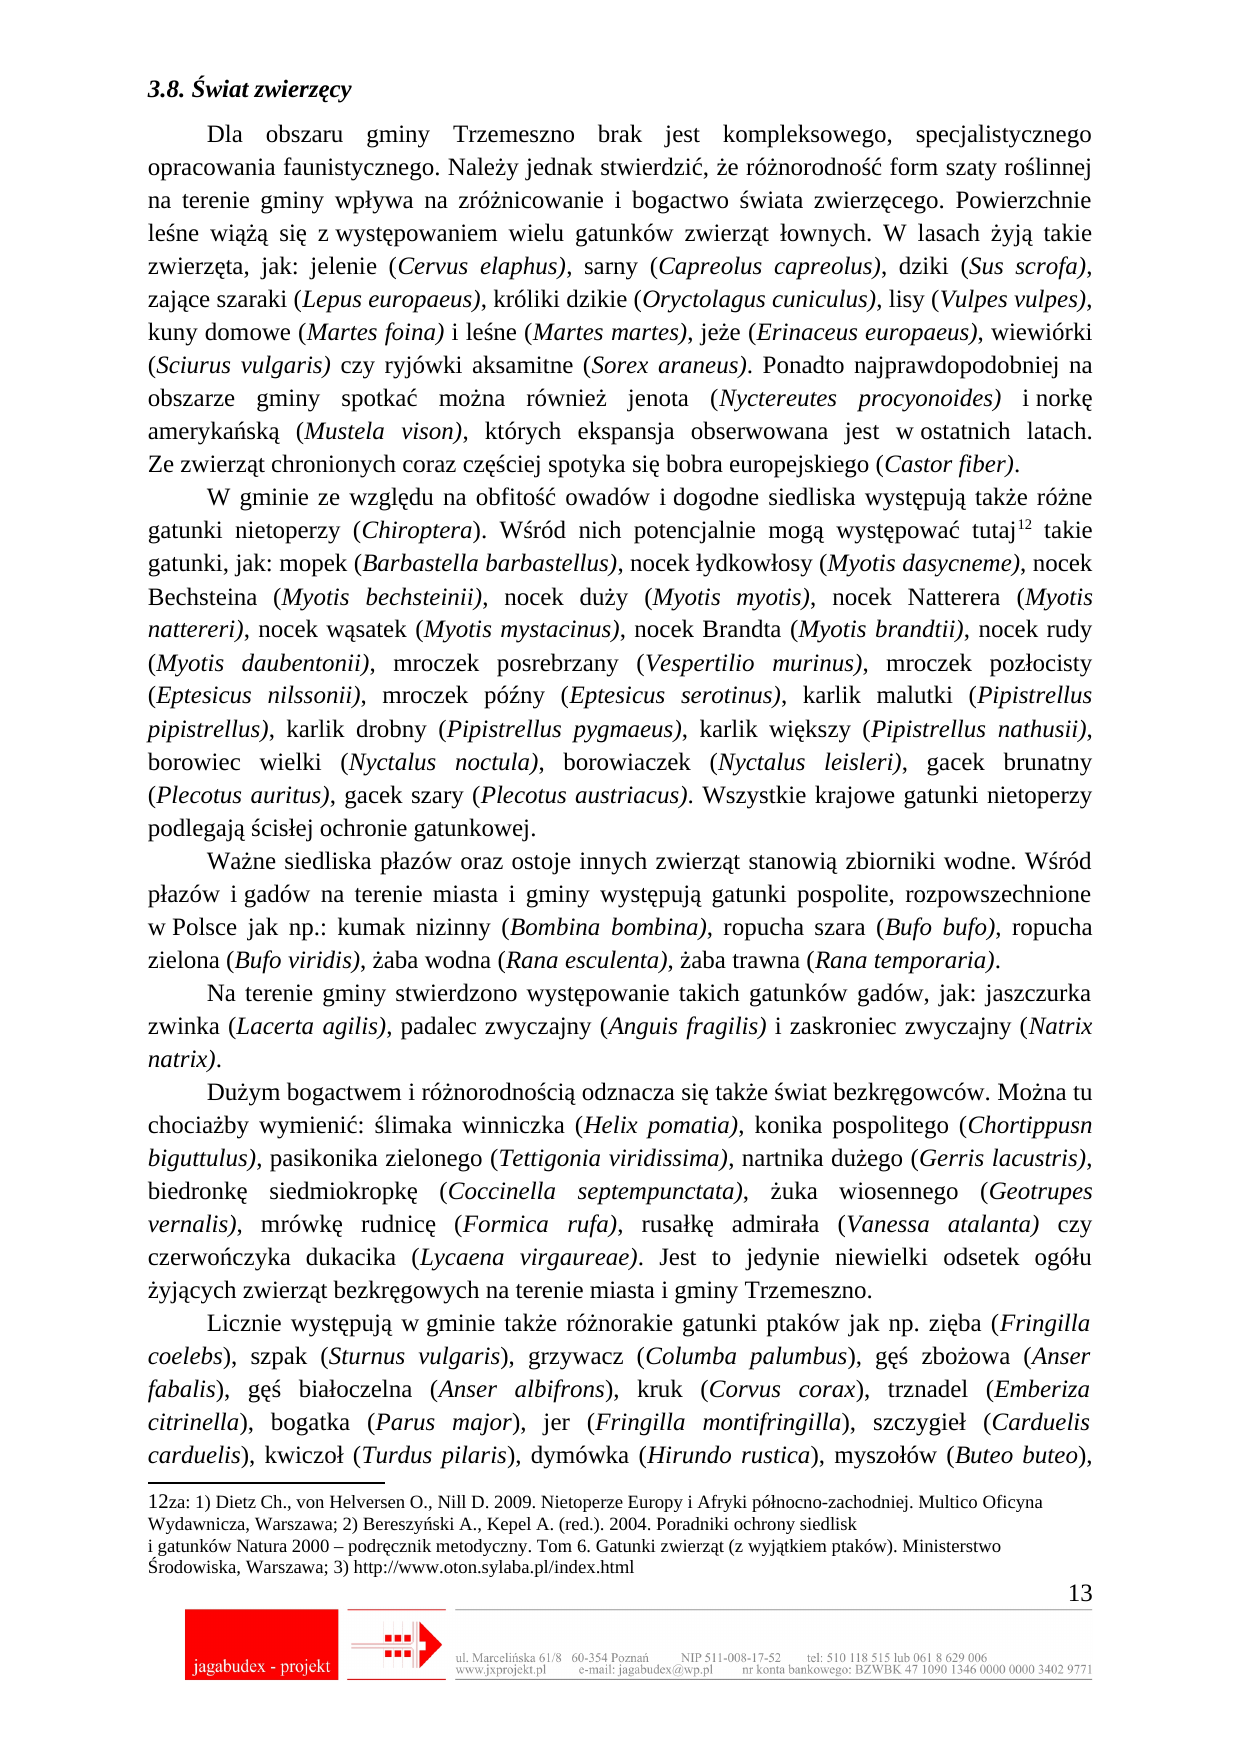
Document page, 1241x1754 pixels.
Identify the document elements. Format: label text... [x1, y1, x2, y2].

text Ważne siedliska płazów oraz ostoje innych zwierząt stanowią zbiorniki wodne. Wśród płazów i gadów na terenie miasta i gminy występują gatunki pospolite, rozpowszechnione w Polsce jak np.: kumak nizinny (Bombina bombina), ropucha szara (Bufo bufo), ropucha zielona (Bufo viridis), żaba wodna (Rana esculenta), żaba trawna (Rana temporaria). [148, 846, 1093, 973]
text Na terenie gminy stwierdzono występowanie takich gatunków gadów, jak: jaszczurka zwinka (Lacerta agilis), padalec zwyczajny (Anguis fragilis) i zaskroniec zwyczajny (Natrix natrix). [148, 978, 1093, 1073]
text Dużym bogactwem i różnorodnością odznacza się także świat bezkręgowców. Można tu chociażby wymienić: ślimaka winniczka (Helix pomatia), konika pospolitego (Chortippusn biguttulus), pasikonika zielonego (Tettigonia viridissima), nartnika dużego (Gerris lacustris), biedronkę siedmiokropkę (Coccinella septempunctata), żuka wiosennego (Geotrupes vernalis), mrówkę rudnicę (Formica rufa), rusałkę admirała (Vanessa atalanta) czy czerwończyka dukacika (Lycaena virgaureae). Jest to jedynie niewielki odsetek ogółu żyjących zwierząt bezkręgowych na terenie miasta i gminy Trzemeszno. [148, 1077, 1093, 1304]
text W gminie ze względu na obfitość owadów i dogodne siedliska występują także różne gatunki nietoperzy (Chiroptera). Wśród nich potencjalnie mogą występować tutaj takie gatunki, jak: mopek (Barbastella barbastellus), nocek łydkowłosy (Myotis dasycneme), nocek Bechsteina (Myotis bechsteinii), nocek duży (Myotis myotis), nocek Natterera (Myotis nattereri), nocek wąsatek (Myotis mystacinus), nocek Brandta (Myotis brandtii), nocek rudy (Myotis daubentonii), mroczek posrebrzany (Vespertilio murinus), mroczek pozłocisty (Eptesicus nilssonii), mroczek późny (Eptesicus serotinus), karlik malutki (Pipistrellus pipistrellus), karlik drobny (Pipistrellus pygmaeus), karlik większy (Pipistrellus nathusii), borowiec wielki (Nyctalus noctula), borowiaczek (Nyctalus leisleri), gacek brunatny (Plecotus auritus), gacek szary (Plecotus austriacus). Wszystkie krajowe gatunki nietoperzy podlegają ścisłej ochronie gatunkowej. [148, 482, 1093, 841]
picture [184, 1606, 1093, 1681]
text Dla obszaru gminy Trzemeszno brak jest kompleksowego, specjalistycznego opracowania faunistycznego. Należy jednak stwierdzić, że różnorodność form szaty roślinnej na terenie gminy wpływa na zróżnicowanie i bogactwo świata zwierzęcego. Powierzchnie leśne wiążą się z występowaniem wielu gatunków zwierząt łownych. W lasach żyją takie zwierzęta, jak: jelenie (Cervus elaphus), sarny (Capreolus capreolus), dziki (Sus scrofa), zające szaraki (Lepus europaeus), króliki dzikie (Oryctolagus cuniculus), lisy (Vulpes vulpes), kuny domowe (Martes foina) i leśne (Martes martes), jeże (Erinaceus europaeus), wiewiórki (Sciurus vulgaris) czy ryjówki aksamitne (Sorex araneus). Ponadto najprawdopodobniej na obszarze gminy spotkać można również jenota (Nyctereutes procyonoides) i norkę amerykańską (Mustela vison), których ekspansja obserwowana jest w ostatnich latach. Ze zwierząt chronionych coraz częściej spotyka się bobra europejskiego (Castor fiber). [148, 119, 1093, 478]
text za: 1) Dietz Ch., von Helversen O., Nill D. 2009. Nietoperze Europy i Afryki północno-zachodniej. Multico Oficyna Wydawnicza, Warszawa; 2) Bereszyński A., Kepel A. (red.). 2004. Poradniki ochrony siedlisk i gatunków Natura 2000 – podręcznik metodyczny. Tom 6. Gatunki zwierząt (z wyjątkiem ptaków). Ministerstwo Środowiska, Warszawa; 3) http://www.oton.sylaba.pl/index.html [148, 1489, 1093, 1578]
text Licznie występują w gminie także różnorakie gatunki ptaków jak np. zięba (Fringilla coelebs), szpak (Sturnus vulgaris), grzywacz (Columba palumbus), gęś zbożowa (Anser fabalis), gęś białoczelna (Anser albifrons), kruk (Corvus corax), trznadel (Emberiza citrinella), bogatka (Parus major), jer (Fringilla montifringilla), szczygieł (Carduelis carduelis), kwiczoł (Turdus pilaris), dymówka (Hirundo rustica), myszołów (Buteo buteo), [148, 1308, 1093, 1469]
text 3.8. Świat zwierzęcy [148, 74, 1093, 102]
